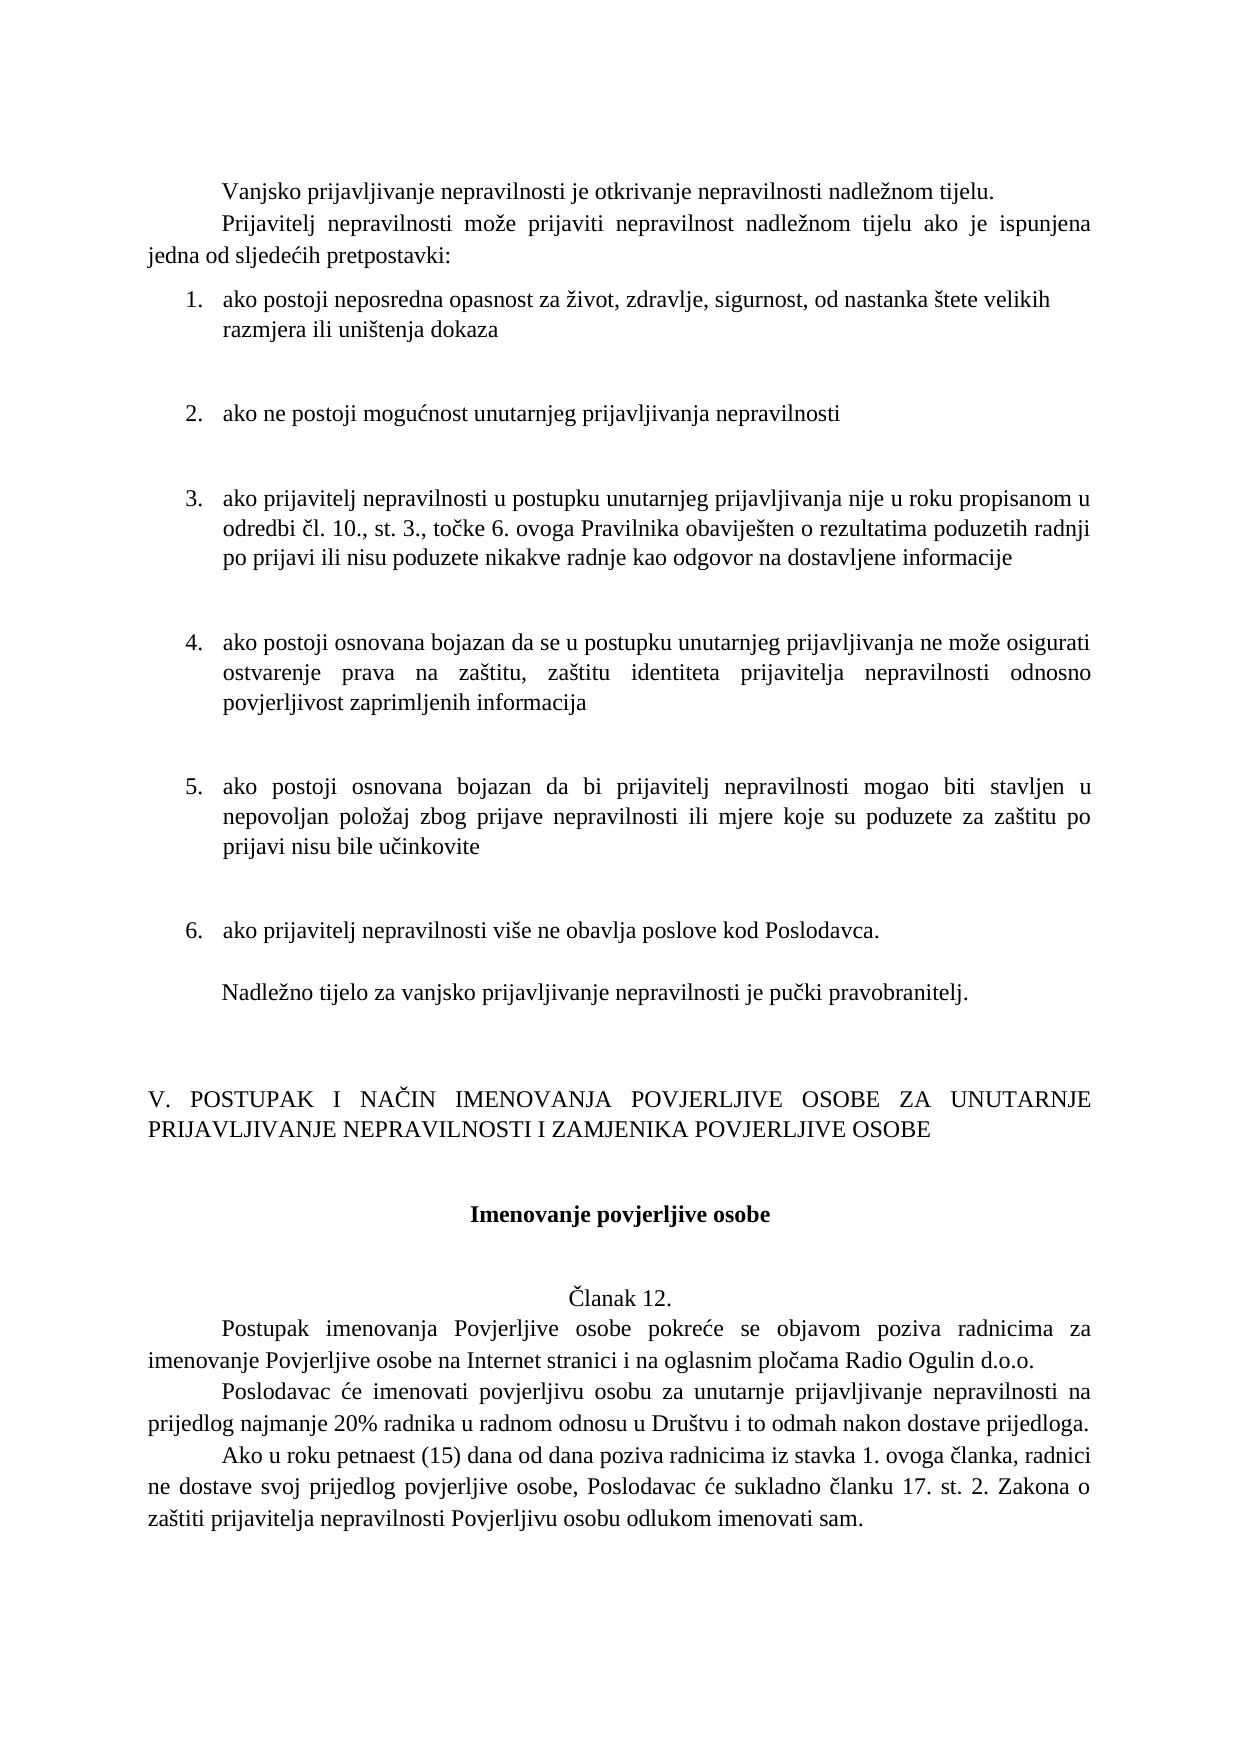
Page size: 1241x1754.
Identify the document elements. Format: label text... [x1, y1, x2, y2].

text Članak 12. [148, 1284, 1093, 1312]
text Imenovanje povjerljive osobe [148, 1200, 1093, 1227]
list ako postoji neposredna opasnost za život, zdravlje, sigurnost, od nastanka štete velikih razmjera ili uništenja dokaza [185, 285, 1093, 342]
text Vanjsko prijavljivanje nepravilnosti je otkrivanje nepravilnosti nadležnom tijelu. [148, 177, 1093, 205]
list ako prijavitelj nepravilnosti više ne obavlja poslove kod Poslodavca. [185, 916, 1093, 944]
list ako postoji osnovana bojazan da se u postupku unutarnjeg prijavljivanja ne može osigurati ostvarenje prava na zaštitu, zaštitu identiteta prijavitelja nepravilnosti odnosno povjerljivost zaprimljenih informacija [185, 628, 1093, 715]
list ako postoji osnovana bojazan da bi prijavitelj nepravilnosti mogao biti stavljen u nepovoljan položaj zbog prijave nepravilnosti ili mjere koje su poduzete za zaštitu po prijavi nisu bile učinkovite [185, 772, 1093, 859]
text Prijavitelj nepravilnosti može prijaviti nepravilnost nadležnom tijelu ako je ispunjena jedna od sljedećih pretpostavki: [148, 209, 1093, 268]
text Postupak imenovanja Povjerljive osobe pokreće se objavom poziva radnicima za imenovanje Povjerljive osobe na Internet stranici i na oglasnim pločama Radio Ogulin d.o.o. [148, 1314, 1093, 1373]
list ako ne postoji mogućnost unutarnjeg prijavljivanja nepravilnosti [185, 399, 1093, 427]
text Ako u roku petnaest (15) dana od dana poziva radnicima iz stavka 1. ovoga članka, radnici ne dostave svoj prijedlog povjerljive osobe, Poslodavac će sukladno članku 17. st. 2. Zakona o zaštiti prijavitelja nepravilnosti Povjerljivu osobu odlukom imenovati sam. [148, 1441, 1093, 1532]
text Poslodavac će imenovati povjerljivu osobu za unutarnje prijavljivanje nepravilnosti na prijedlog najmanje 20% radnika u radnom odnosu u Društvu i to odmah nakon dostave prijedloga. [148, 1377, 1093, 1437]
text V. POSTUPAK I NAČIN IMENOVANJA POVJERLJIVE OSOBE ZA UNUTARNJE PRIJAVLJIVANJE NEPRAVILNOSTI I ZAMJENIKA POVJERLJIVE OSOBE [148, 1085, 1093, 1143]
text Nadležno tijelo za vanjsko prijavljivanje nepravilnosti je pučki pravobranitelj. [148, 978, 1093, 1005]
list ako prijavitelj nepravilnosti u postupku unutarnjeg prijavljivanja nije u roku propisanom u odredbi čl. 10., st. 3., točke 6. ovoga Pravilnika obaviješten o rezultatima poduzetih radnji po prijavi ili nisu poduzete nikakve radnje kao odgovor na dostavljene informacije [185, 484, 1093, 571]
